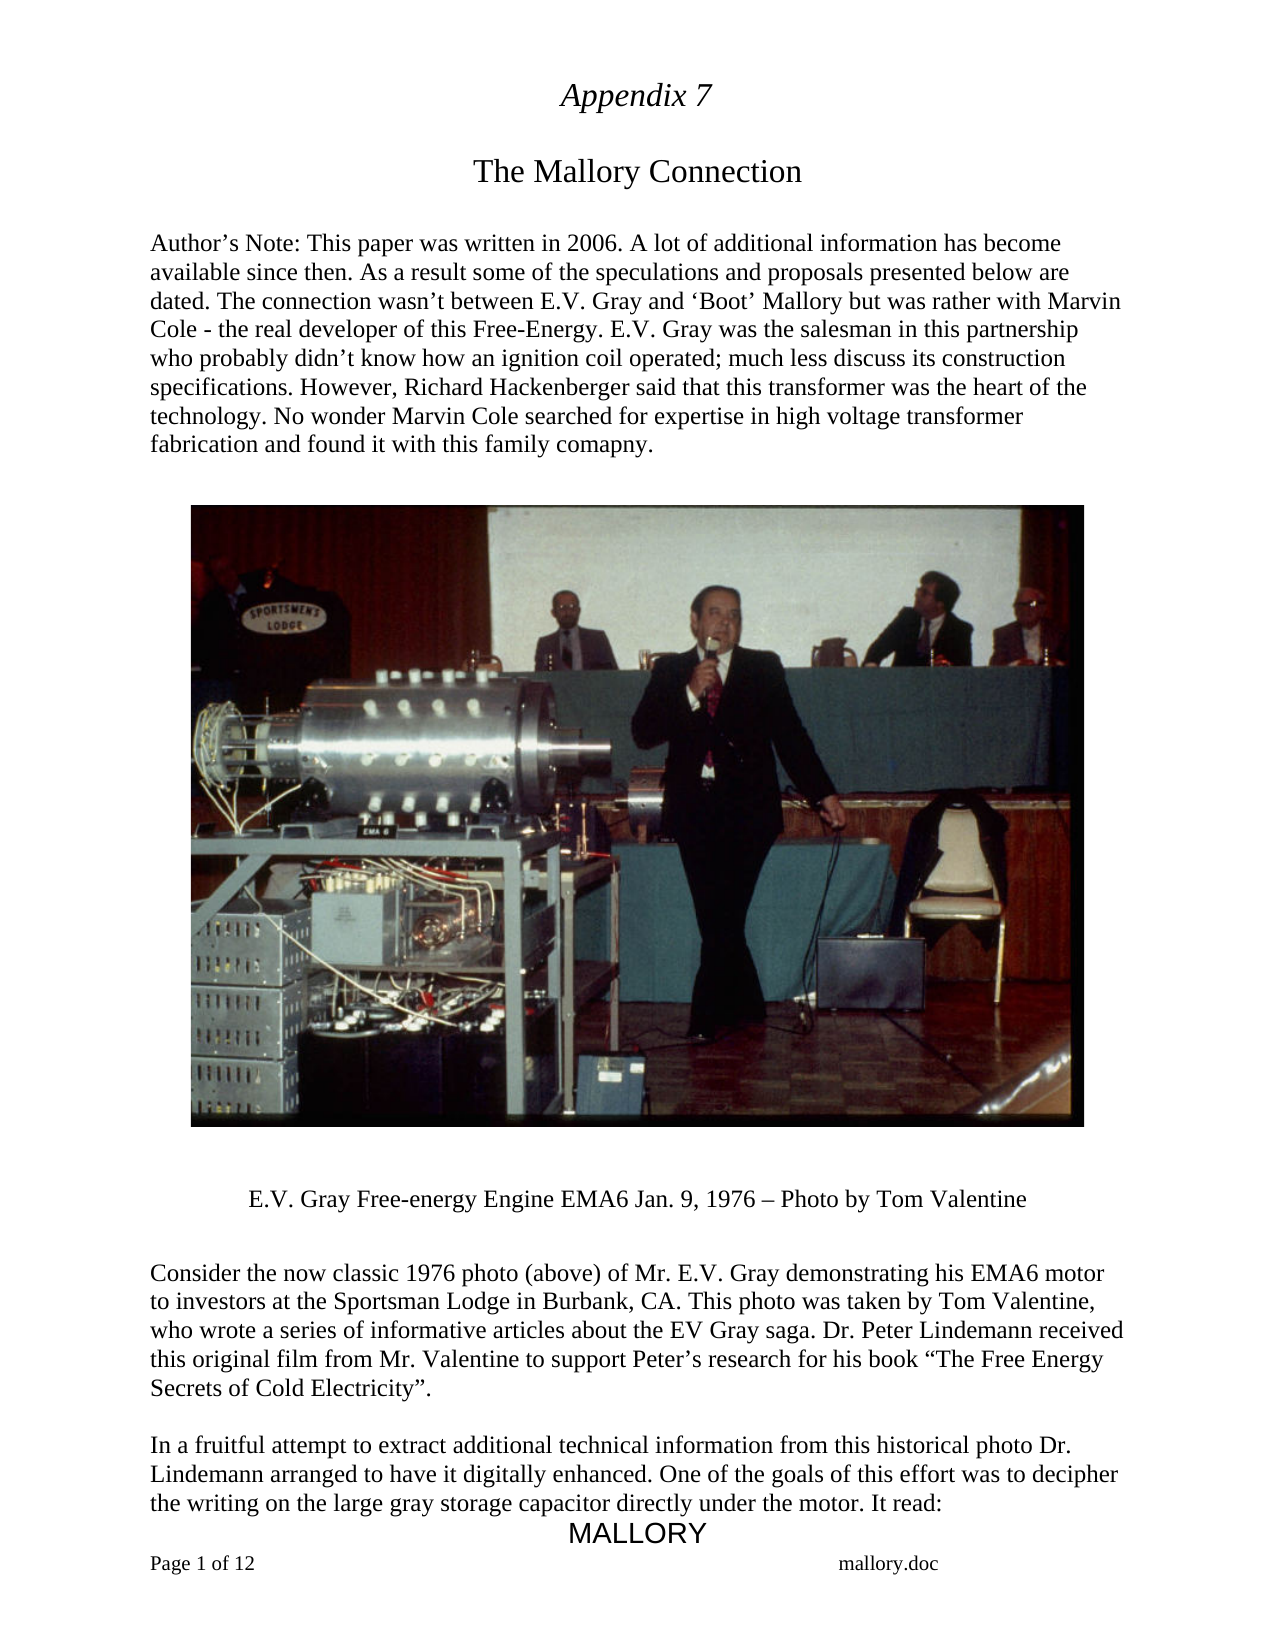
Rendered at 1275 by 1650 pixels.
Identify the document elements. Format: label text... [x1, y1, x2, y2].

picture [190, 505, 1085, 1127]
text In a fruitful attempt to extract additional technical information from this historical photo Dr. Lindemann arranged to have it digitally enhanced. One of the goals of this effort was to decipher the writing on the large gray storage capacitor directly under the motor. It read: [150, 1430, 1125, 1516]
text Consider the now classic 1976 photo (above) of Mr. E.V. Gray demonstrating his EMA6 motor to investors at the Sportsman Lodge in Burbank, CA. This photo was taken by Tom Valentine, who wrote a series of informative articles about the EV Gray saga. Dr. Peter Lindemann received this original film from Mr. Valentine to support Peter’s research for his book “The Free Energy Secrets of Cold Electricity”. [150, 1258, 1125, 1401]
text Appendix 7 [150, 75, 1125, 113]
text The Mallory Connection [150, 152, 1125, 190]
text MALLORY [150, 1516, 1125, 1550]
subtitle E.V. Gray Free-energy Engine EMA6 Jan. 9, 1976 – Photo by Tom Valentine [150, 1184, 1125, 1213]
text Author’s Note: This paper was written in 2006. A lot of additional information has become available since then. As a result some of the speculations and proposals presented below are dated. The connection wasn’t between E.V. Gray and ‘Boot’ Mallory but was rather with Marvin Cole - the real developer of this Free-Energy. E.V. Gray was the salesman in this partnership who probably didn’t know how an ignition coil operated; much less discuss its construction specifications. However, Richard Hackenberger said that this transformer was the heart of the technology. No wonder Marvin Cole searched for expertise in high voltage transformer fabrication and found it with this family comapny. [150, 228, 1125, 458]
